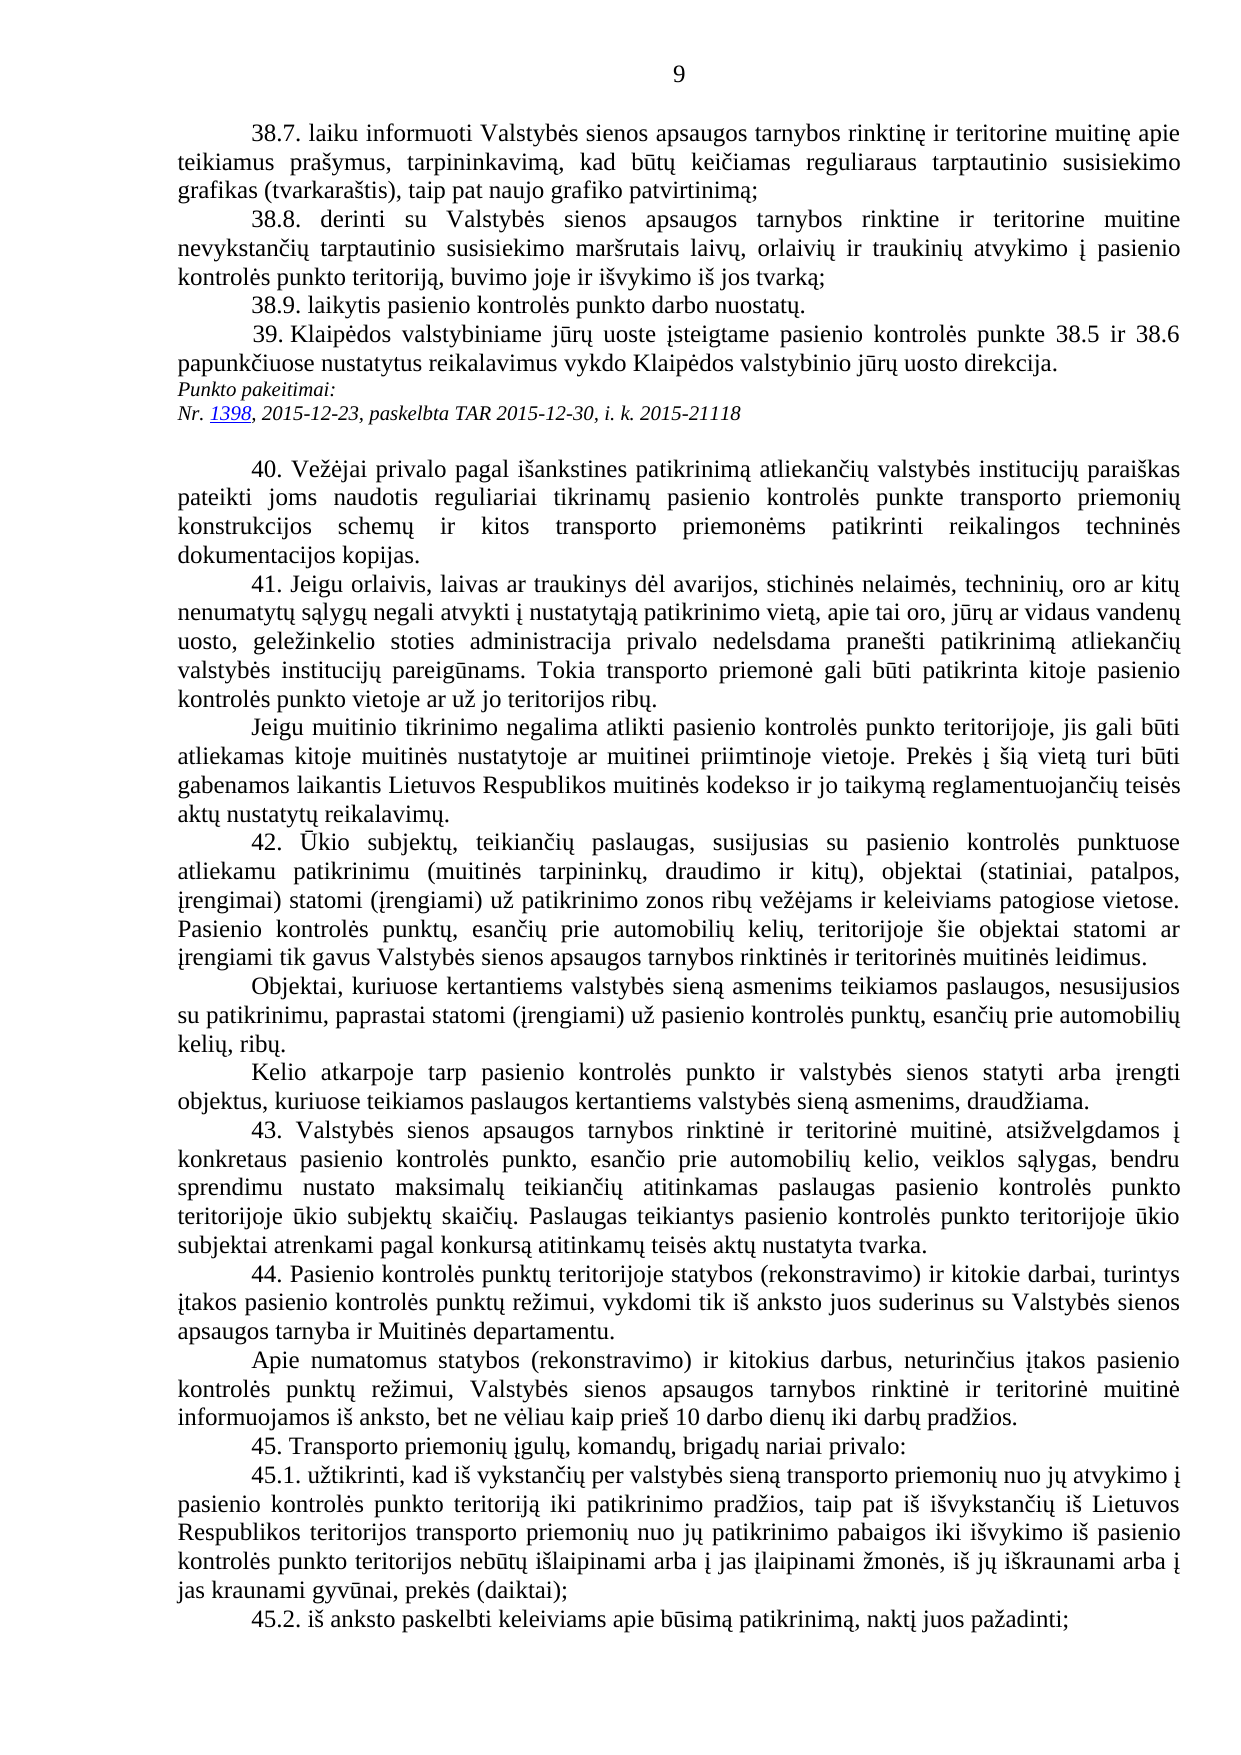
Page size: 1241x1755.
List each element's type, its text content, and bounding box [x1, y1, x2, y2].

text 45.1. užtikrinti, kad iš vykstančių per valstybės sieną transporto priemonių nuo jų atvykimo į pasienio kontrolės punkto teritoriją iki patikrinimo pradžios, taip pat iš išvykstančių iš Lietuvos Respublikos teritorijos transporto priemonių nuo jų patikrinimo pabaigos iki išvykimo iš pasienio kontrolės punkto teritorijos nebūtų išlaipinami arba į jas įlaipinami žmonės, iš jų iškraunami arba į jas kraunami gyvūnai, prekės (daiktai); [177, 1460, 1181, 1604]
text Jeigu muitinio tikrinimo negalima atlikti pasienio kontrolės punkto teritorijoje, jis gali būti atliekamas kitoje muitinės nustatytoje ar muitinei priimtinoje vietoje. Prekės į šią vietą turi būti gabenamos laikantis Lietuvos Respublikos muitinės kodekso ir jo taikymą reglamentuojančių teisės aktų nustatytų reikalavimų. [177, 712, 1181, 827]
text Objektai, kuriuose kertantiems valstybės sieną asmenims teikiamos paslaugos, nesusijusios su patikrinimu, paprastai statomi (įrengiami) už pasienio kontrolės punktų, esančių prie automobilių kelių, ribų. [177, 971, 1181, 1057]
text 43. Valstybės sienos apsaugos tarnybos rinktinė ir teritorinė muitinė, atsižvelgdamos į konkretaus pasienio kontrolės punkto, esančio prie automobilių kelio, veiklos sąlygas, bendru sprendimu nustato maksimalų teikiančių atitinkamas paslaugas pasienio kontrolės punkto teritorijoje ūkio subjektų skaičių. Paslaugas teikiantys pasienio kontrolės punkto teritorijoje ūkio subjektai atrenkami pagal konkursą atitinkamų teisės aktų nustatyta tvarka. [177, 1115, 1181, 1259]
text Punkto pakeitimai: [177, 377, 1181, 401]
text 40. Vežėjai privalo pagal išankstines patikrinimą atliekančių valstybės institucijų paraiškas pateikti joms naudotis reguliariai tikrinamų pasienio kontrolės punkte transporto priemonių konstrukcijos schemų ir kitos transporto priemonėms patikrinti reikalingos techninės dokumentacijos kopijas. [177, 454, 1181, 569]
text Apie numatomus statybos (rekonstravimo) ir kitokius darbus, neturinčius įtakos pasienio kontrolės punktų režimui, Valstybės sienos apsaugos tarnybos rinktinė ir teritorinė muitinė informuojamos iš anksto, bet ne vėliau kaip prieš 10 darbo dienų iki darbų pradžios. [177, 1345, 1181, 1431]
text 38.8. derinti su Valstybės sienos apsaugos tarnybos rinktine ir teritorine muitine nevykstančių tarptautinio susisiekimo maršrutais laivų, orlaivių ir traukinių atvykimo į pasienio kontrolės punkto teritoriją, buvimo joje ir išvykimo iš jos tvarką; [177, 204, 1181, 291]
text Kelio atkarpoje tarp pasienio kontrolės punkto ir valstybės sienos statyti arba įrengti objektus, kuriuose teikiamos paslaugos kertantiems valstybės sieną asmenims, draudžiama. [177, 1057, 1181, 1115]
text 45.2. iš anksto paskelbti keleiviams apie būsimą patikrinimą, naktį juos pažadinti; [177, 1604, 1181, 1632]
text 38.9. laikytis pasienio kontrolės punkto darbo nuostatų. [177, 291, 1181, 319]
text 44. Pasienio kontrolės punktų teritorijoje statybos (rekonstravimo) ir kitokie darbai, turintys įtakos pasienio kontrolės punktų režimui, vykdomi tik iš anksto juos suderinus su Valstybės sienos apsaugos tarnyba ir Muitinės departamentu. [177, 1259, 1181, 1345]
text 42. Ūkio subjektų, teikiančių paslaugas, susijusias su pasienio kontrolės punktuose atliekamu patikrinimu (muitinės tarpininkų, draudimo ir kitų), objektai (statiniai, patalpos, įrengimai) statomi (įrengiami) už patikrinimo zonos ribų vežėjams ir keleiviams patogiose vietose. Pasienio kontrolės punktų, esančių prie automobilių kelių, teritorijoje šie objektai statomi ar įrengiami tik gavus Valstybės sienos apsaugos tarnybos rinktinės ir teritorinės muitinės leidimus. [177, 827, 1181, 971]
text Nr. 1398, 2015-12-23, paskelbta TAR 2015-12-30, i. k. 2015-21118 [177, 401, 1181, 425]
text 38.7. laiku informuoti Valstybės sienos apsaugos tarnybos rinktinę ir teritorine muitinę apie teikiamus prašymus, tarpininkavimą, kad būtų keičiamas reguliaraus tarptautinio susisiekimo grafikas (tvarkaraštis), taip pat naujo grafiko patvirtinimą; [177, 118, 1181, 204]
text 39. Klaipėdos valstybiniame jūrų uoste įsteigtame pasienio kontrolės punkte 38.5 ir 38.6 papunkčiuose nustatytus reikalavimus vykdo Klaipėdos valstybinio jūrų uosto direkcija. [177, 319, 1181, 377]
text 41. Jeigu orlaivis, laivas ar traukinys dėl avarijos, stichinės nelaimės, techninių, oro ar kitų nenumatytų sąlygų negali atvykti į nustatytąją patikrinimo vietą, apie tai oro, jūrų ar vidaus vandenų uosto, geležinkelio stoties administracija privalo nedelsdama pranešti patikrinimą atliekančių valstybės institucijų pareigūnams. Tokia transporto priemonė gali būti patikrinta kitoje pasienio kontrolės punkto vietoje ar už jo teritorijos ribų. [177, 569, 1181, 712]
text 45. Transporto priemonių įgulų, komandų, brigadų nariai privalo: [177, 1431, 1181, 1460]
